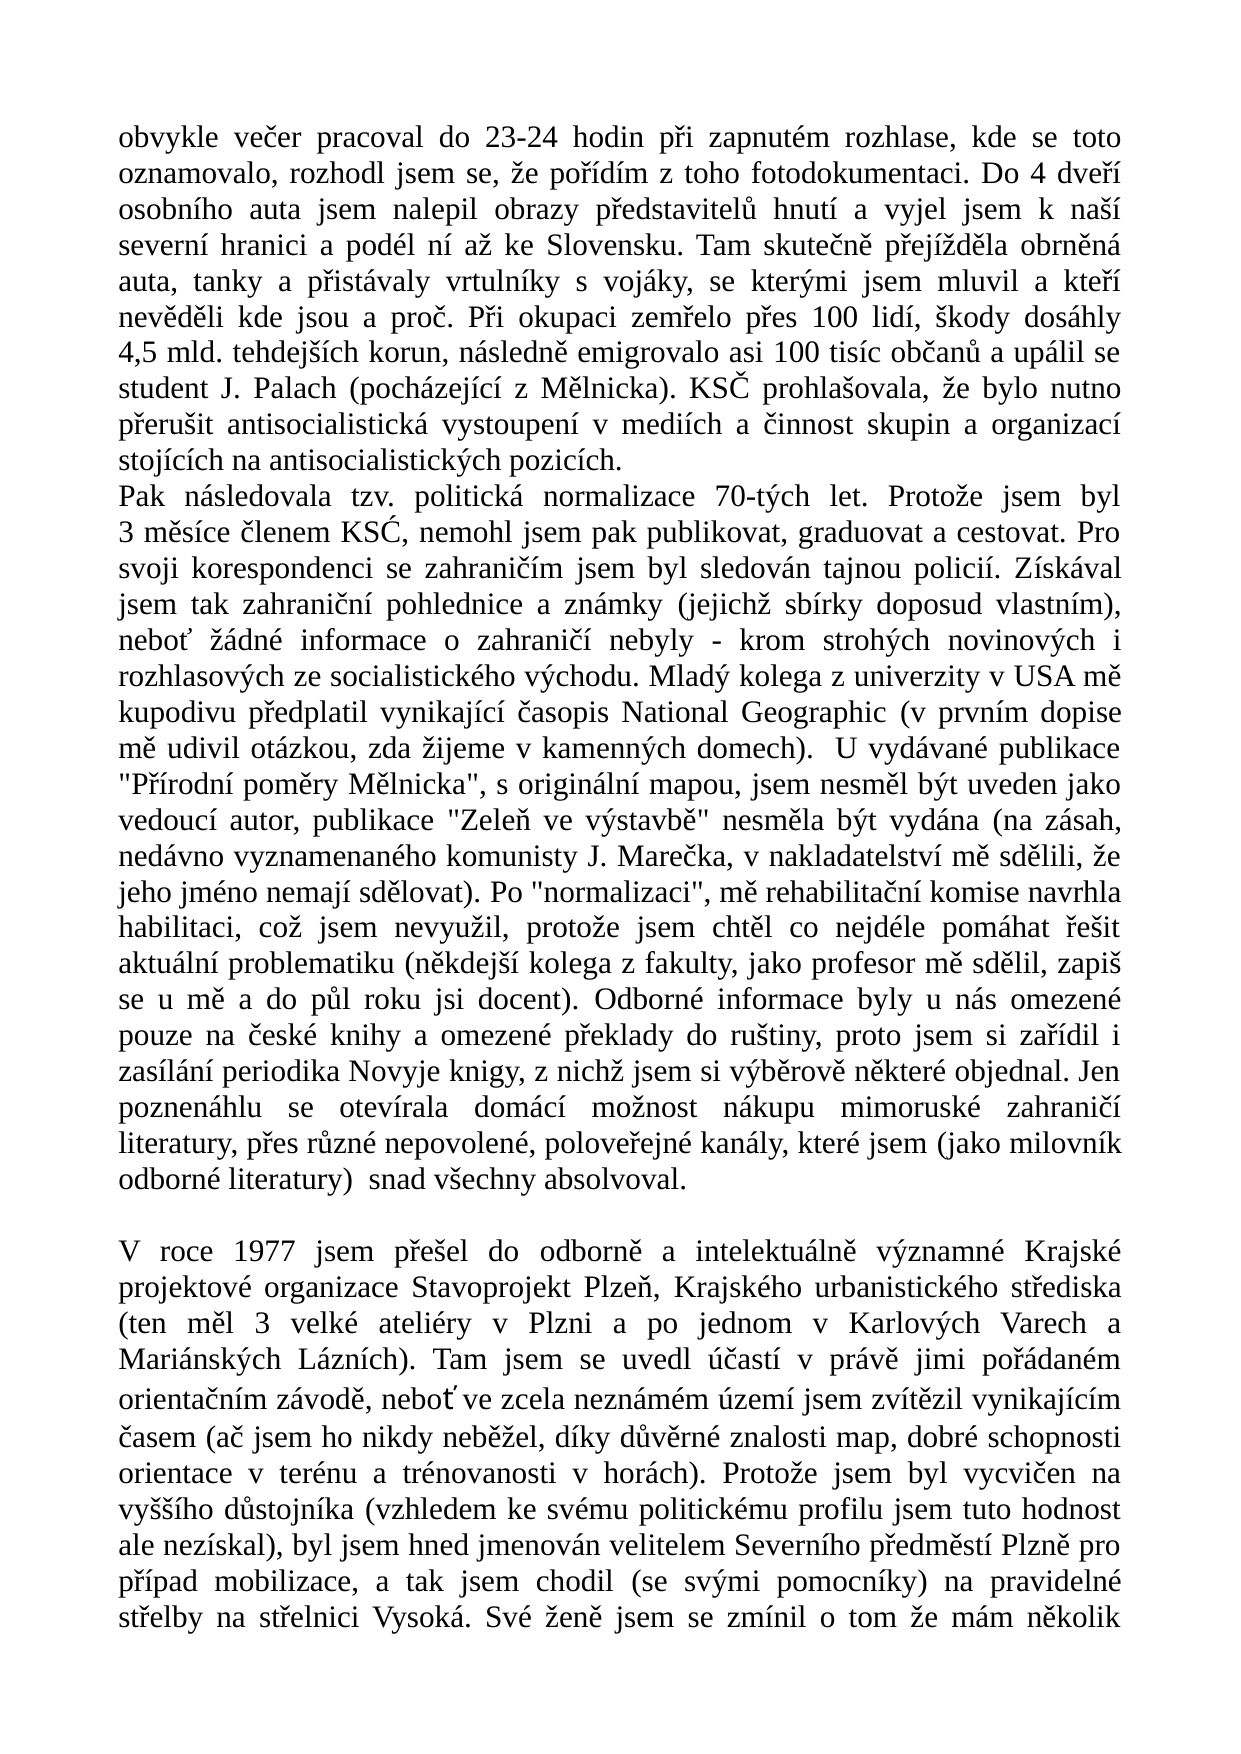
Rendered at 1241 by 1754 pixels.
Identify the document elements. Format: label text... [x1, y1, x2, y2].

text V roce 1977 jsem přešel do odborně a intelektuálně významné Krajské projektové organizace Stavoprojekt Plzeň, Krajského urbanistického střediska (ten měl 3 velké ateliéry v Plzni a po jednom v Karlových Varech a Mariánských Lázních). Tam jsem se uvedl účastí v právě jimi pořádaném orientačním závodě, neboť ve zcela neznámém území jsem zvítězil vynikajícím časem (ač jsem ho nikdy neběžel, díky důvěrné znalosti map, dobré schopnosti orientace v terénu a trénovanosti v horách). Protože jsem byl vycvičen na vyššího důstojníka (vzhledem ke svému politickému profilu jsem tuto hodnost ale nezískal), byl jsem hned jmenován velitelem Severního předměstí Plzně pro případ mobilizace, a tak jsem chodil (se svými pomocníky) na pravidelné střelby na střelnici Vysoká. Své ženě jsem se zmínil o tom že mám několik [118, 1232, 1122, 1634]
text Pak následovala tzv. politická normalizace 70-tých let. Protože jsem byl 3 měsíce členem KSĆ, nemohl jsem pak publikovat, graduovat a cestovat. Pro svoji korespondenci se zahraničím jsem byl sledován tajnou policií. Získával jsem tak zahraniční pohlednice a známky (jejichž sbírky doposud vlastním), neboť žádné informace o zahraničí nebyly - krom strohých novinových i rozhlasových ze socialistického východu. Mladý kolega z univerzity v USA mě kupodivu předplatil vynikající časopis National Geographic (v prvním dopise mě udivil otázkou, zda žijeme v kamenných domech). U vydávané publikace "Přírodní poměry Mělnicka", s originální mapou, jsem nesměl být uveden jako vedoucí autor, publikace "Zeleň ve výstavbě" nesměla být vydána (na zásah, nedávno vyznamenaného komunisty J. Marečka, v nakladatelství mě sdělili, že jeho jméno nemají sdělovat). Po "normalizaci", mě rehabilitační komise navrhla habilitaci, což jsem nevyužil, protože jsem chtěl co nejdéle pomáhat řešit aktuální problematiku (někdejší kolega z fakulty, jako profesor mě sdělil, zapiš se u mě a do půl roku jsi docent). Odborné informace byly u nás omezené pouze na české knihy a omezené překlady do ruštiny, proto jsem si zařídil i zasílání periodika Novyje knigy, z nichž jsem si výběrově některé objednal. Jen poznenáhlu se otevírala domácí možnost nákupu mimoruské zahraničí literatury, přes různé nepovolené, poloveřejné kanály, které jsem (jako milovník odborné literatury) snad všechny absolvoval. [118, 477, 1122, 1196]
text obvykle večer pracoval do 23-24 hodin při zapnutém rozhlase, kde se toto oznamovalo, rozhodl jsem se, že pořídím z toho fotodokumentaci. Do 4 dveří osobního auta jsem nalepil obrazy představitelů hnutí a vyjel jsem k naší severní hranici a podél ní až ke Slovensku. Tam skutečně přejížděla obrněná auta, tanky a přistávaly vrtulníky s vojáky, se kterými jsem mluvil a kteří nevěděli kde jsou a proč. Při okupaci zemřelo přes 100 lidí, škody dosáhly 4,5 mld. tehdejších korun, následně emigrovalo asi 100 tisíc občanů a upálil se student J. Palach (pocházející z Mělnicka). KSČ prohlašovala, že bylo nutno přerušit antisocialistická vystoupení v mediích a činnost skupin a organizací stojících na antisocialistických pozicích. [118, 118, 1122, 477]
